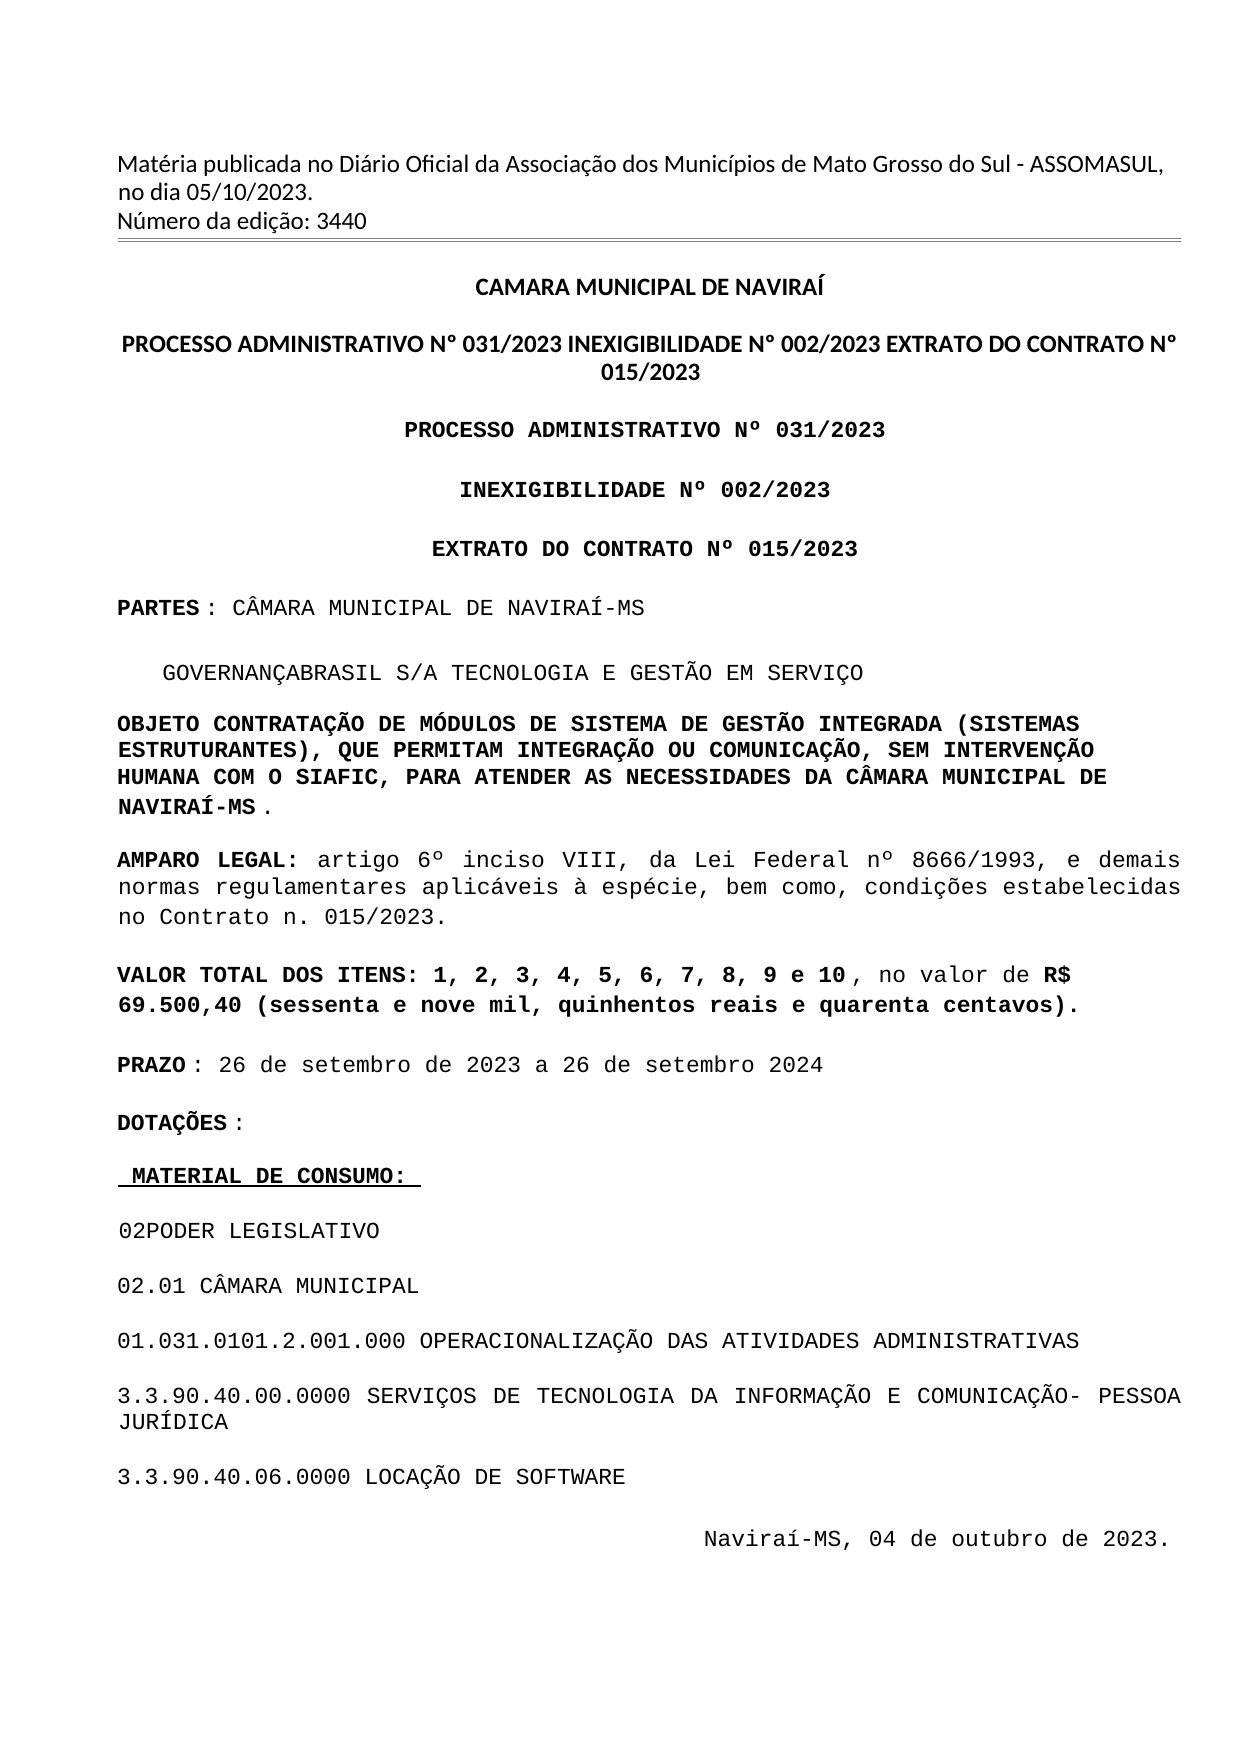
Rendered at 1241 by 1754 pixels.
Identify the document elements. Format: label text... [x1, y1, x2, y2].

text 3.3.90.40.06.0000 LOCAÇÃO DE SOFTWARE [117, 1466, 1181, 1492]
text Matéria publicada no Diário Oficial da Associação dos Municípios de Mato Grosso do Sul - ASSOMASUL, no dia 05/10/2023. [117, 150, 1181, 207]
text PROCESSO ADMINISTRATIVO Nº 031/2023 INEXIGIBILIDADE Nº 002/2023 EXTRATO DO CONTRATO Nº 015/2023 [118, 330, 1181, 387]
text GOVERNANÇABRASIL S/A TECNOLOGIA E GESTÃO EM SERVIÇO [117, 657, 1181, 688]
text Naviraí-MS, 04 de outubro de 2023. [118, 1524, 1176, 1553]
text PROCESSO ADMINISTRATIVO Nº 031/2023 [118, 415, 1176, 444]
text 01.031.0101.2.001.000 OPERACIONALIZAÇÃO DAS ATIVIDADES ADMINISTRATIVAS [117, 1329, 1181, 1355]
text 3.3.90.40.00.0000 SERVIÇOS DE TECNOLOGIA DA INFORMAÇÃO E COMUNICAÇÃO- PESSOA JURÍDICA [117, 1384, 1181, 1437]
text INEXIGIBILIDADE Nº 002/2023 [118, 475, 1176, 504]
text EXTRATO DO CONTRATO Nº 015/2023 [118, 534, 1176, 563]
text PARTES : CÂMARA MUNICIPAL DE NAVIRAÍ-MS [117, 593, 1181, 622]
text PRAZO : 26 de setembro de 2023 a 26 de setembro 2024 [117, 1050, 1181, 1079]
list PODER LEGISLATIVO [77, 1219, 1181, 1245]
text CAMARA MUNICIPAL DE NAVIRAÍ [118, 273, 1181, 302]
text DOTAÇÕES : [117, 1108, 1181, 1137]
text 02.01 CÂMARA MUNICIPAL [117, 1274, 1181, 1300]
text Número da edição: 3440 [117, 207, 1181, 235]
text AMPARO LEGAL: artigo 6º inciso VIII, da Lei Federal nº 8666/1993, e demais normas regulamentares aplicáveis à espécie, bem como, condições estabelecidas no Contrato n. 015/2023. [117, 848, 1181, 931]
text OBJETO CONTRATAÇÃO DE MÓDULOS DE SISTEMA DE GESTÃO INTEGRADA (SISTEMAS ESTRUTURANTES), QUE PERMITAM INTEGRAÇÃO OU COMUNICAÇÃO, SEM INTERVENÇÃO [117, 712, 1181, 764]
text VALOR TOTAL DOS ITENS: 1, 2, 3, 4, 5, 6, 7, 8, 9 e 10 , no valor de R$ 69.500,40 (sessenta e nove mil, quinhentos reais e quarenta centavos). [117, 960, 1181, 1019]
text HUMANA COM O SIAFIC, PARA ATENDER AS NECESSIDADES DA CÂMARA MUNICIPAL DE NAVIRAÍ-MS . [117, 765, 1181, 821]
text MATERIAL DE CONSUMO: [118, 1164, 1181, 1190]
